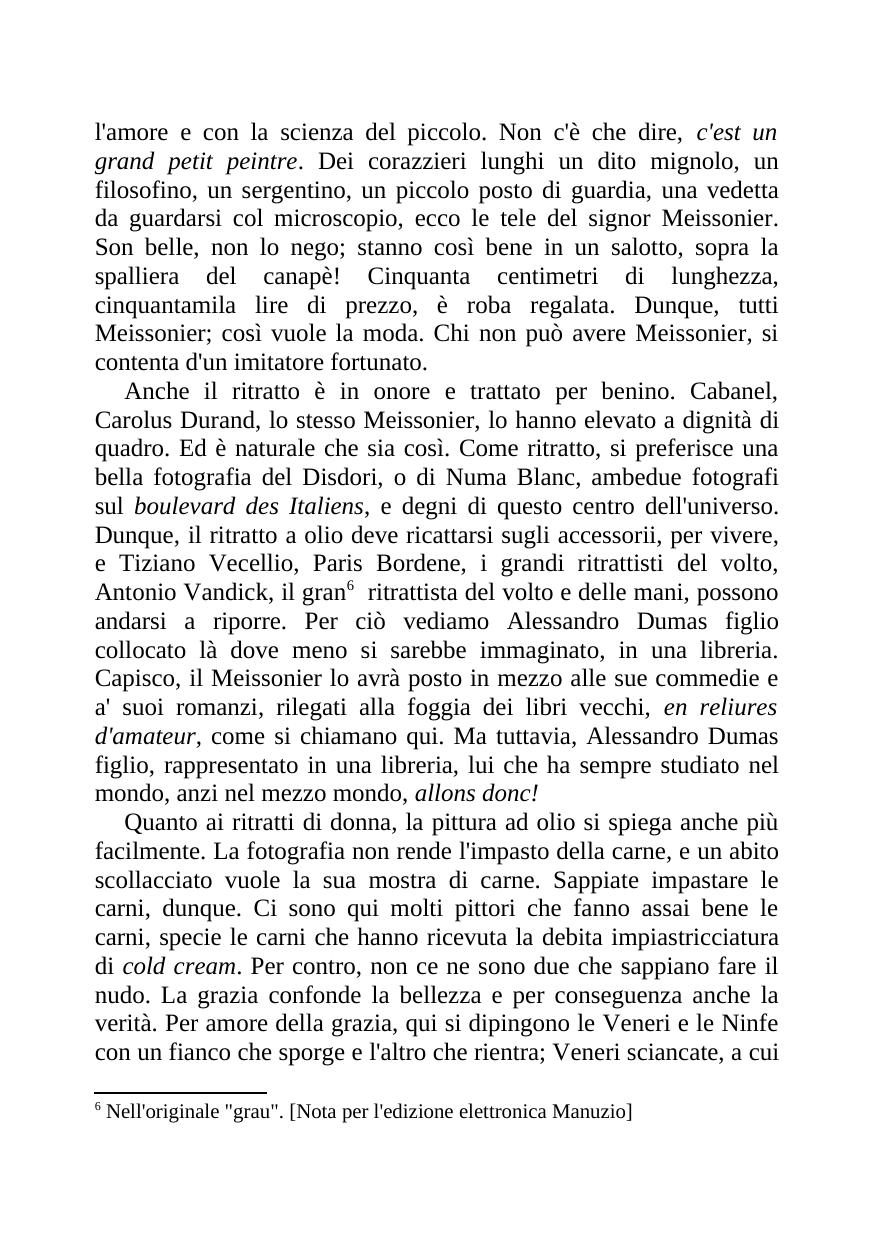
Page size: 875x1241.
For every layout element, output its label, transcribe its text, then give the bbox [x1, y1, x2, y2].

text l'amore e con la scienza del piccolo. Non c'è che dire, c'est un grand petit peintre. Dei corazzieri lunghi un dito mignolo, un filosofino, un sergentino, un piccolo posto di guardia, una vedetta da guardarsi col microscopio, ecco le tele del signor Meissonier. Son belle, non lo nego; stanno così bene in un salotto, sopra la spalliera del canapè! Cinquanta centimetri di lunghezza, cinquantamila lire di prezzo, è roba regalata. Dunque, tutti Meissonier; così vuole la moda. Chi non può avere Meissonier, si contenta d'un imitatore fortunato. [94, 117, 779, 376]
text Quanto ai ritratti di donna, la pittura ad olio si spiega anche più facilmente. La fotografia non rende l'impasto della carne, e un abito scollacciato vuole la sua mostra di carne. Sappiate impastare le carni, dunque. Ci sono qui molti pittori che fanno assai bene le carni, specie le carni che hanno ricevuta la debita impiastricciatura di cold cream. Per contro, non ce ne sono due che sappiano fare il nudo. La grazia confonde la bellezza e per conseguenza anche la verità. Per amore della grazia, qui si dipingono le Veneri e le Ninfe con un fianco che sporge e l'altro che rientra; Veneri sciancate, a cui [94, 807, 779, 1066]
text Nell'originale "grau". [Nota per l'edizione elettronica Manuzio] [94, 1099, 779, 1123]
text Anche il ritratto è in onore e trattato per benino. Cabanel, Carolus Durand, lo stesso Meissonier, lo hanno elevato a dignità di quadro. Ed è naturale che sia così. Come ritratto, si preferisce una bella fotografia del Disdori, o di Numa Blanc, ambedue fotografi sul boulevard des Italiens, e degni di questo centro dell'universo. Dunque, il ritratto a olio deve ricattarsi sugli accessorii, per vivere, e Tiziano Vecellio, Paris Bordene, i grandi ritrattisti del volto, Antonio Vandick, il gran ritrattista del volto e delle mani, possono andarsi a riporre. Per ciò vediamo Alessandro Dumas figlio collocato là dove meno si sarebbe immaginato, in una libreria. Capisco, il Meissonier lo avrà posto in mezzo alle sue commedie e a' suoi romanzi, rilegati alla foggia dei libri vecchi, en reliures d'amateur, come si chiamano qui. Ma tuttavia, Alessandro Dumas figlio, rappresentato in una libreria, lui che ha sempre studiato nel mondo, anzi nel mezzo mondo, allons donc! [94, 376, 779, 807]
